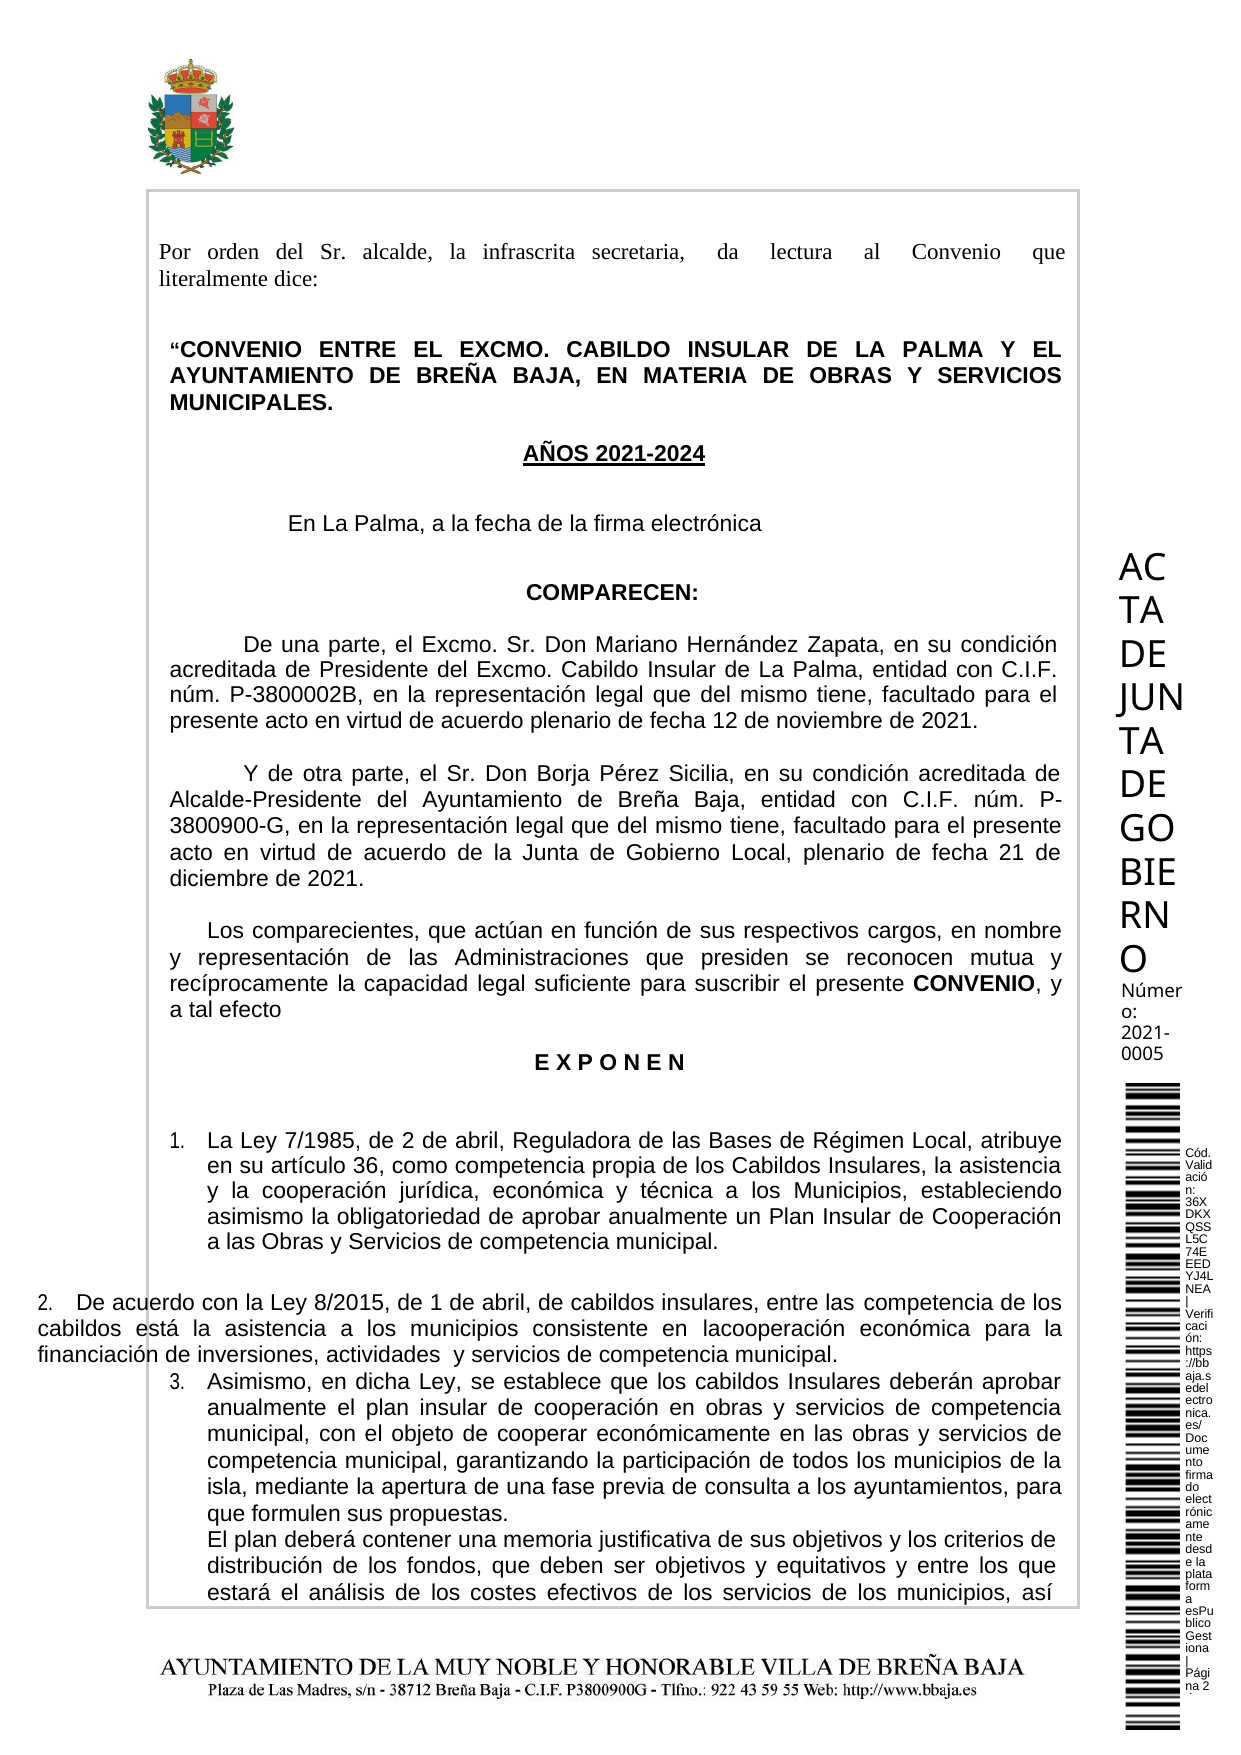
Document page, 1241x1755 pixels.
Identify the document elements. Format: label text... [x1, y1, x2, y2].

text [1117, 717, 1121, 1066]
list Asimismo, en dicha Ley, se establece que los cabildos Insulares deberán aprobar anualmente el plan insular de cooperación en obras y servicios de competencia municipal, con el objeto de cooperar económicamente en las obras y servicios de competencia municipal, garantizando la participación de todos los municipios de la isla, mediante la apertura de una fase previa de consulta a los ayuntamientos, para que formulen sus propuestas. [169, 1368, 1062, 1526]
list La Ley 7/1985, de 2 de abril, Reguladora de las Bases de Régimen Local, atribuye en su artículo 36, como competencia propia de los Cabildos Insulares, la asistencia y la cooperación jurídica, económica y técnica a los Municipios, estableciendo asimismo la obligatoriedad de aprobar anualmente un Plan Insular de Cooperación a las Obras y Servicios de competencia municipal. [169, 1128, 1062, 1254]
list De acuerdo con la Ley 8/2015, de 1 de abril, de cabildos insulares, entre las competencia de los cabildos está la asistencia a los municipios consistente en lacooperación económica para la financiación de inversiones, actividades y servicios de competencia municipal. [149, 1289, 1062, 1368]
text Por orden del Sr. alcalde, la infrascrita secretaria, da lectura al Convenio que literalmente dice: [159, 238, 1066, 291]
text El plan deberá contener una memoria justificativa de sus objetivos y los criterios de distribución de los fondos, que deben ser objetivos y equitativos y entre los que estará el análisis de los costes efectivos de los servicios de los municipios, así [207, 1526, 1057, 1605]
text ACTA DE JUNTA DE GOBIERNO [1119, 545, 1186, 981]
text Los comparecientes, que actúan en función de sus respectivos cargos, en nombre y representación de las Administraciones que presiden se reconocen mutua y recíprocamente la capacidad legal suficiente para suscribir el presente CONVENIO, y a tal efecto [169, 917, 1063, 1023]
text [1080, 510, 1191, 537]
subtitle E X P O N E N [1080, 1049, 1181, 1075]
text Cód. Validación: 36XDKXQSSL5C74EEEDYJ4LNEA | Verificación: https://bbaja.sedelectronica.es/ Documento firmado electrónicamente desde la plataforma esPublico Gestiona | Página 2 de 11 [1185, 1147, 1214, 1694]
subtitle “CONVENIO ENTRE EL EXCMO. CABILDO INSULAR DE LA PALMA Y EL AYUNTAMIENTO DE BREÑA BAJA, EN MATERIA DE OBRAS Y SERVICIOS MUNICIPALES. [169, 336, 1062, 415]
text [1080, 440, 1187, 467]
subtitle E X P O N E N [149, 1049, 1077, 1075]
subtitle E X P O N E N [37, 1049, 146, 1075]
text Número: 2021-0005 Fecha: 24/01/2022 [1121, 981, 1186, 1066]
text Y de otra parte, el Sr. Don Borja Pérez Sicilia, en su condición acreditada de Alcalde-Presidente del Ayuntamiento de Breña Baja, entidad con C.I.F. núm. P- 3800900-G, en la representación legal que del mismo tiene, facultado para el presente acto en virtud de acuerdo de la Junta de Gobierno Local, plenario de fecha 21 de diciembre de 2021. [169, 759, 1062, 891]
text AÑOS 2021-2024 [149, 440, 1077, 467]
text De una parte, el Excmo. Sr. Don Mariano Hernández Zapata, en su condición acreditada de Presidente del Excmo. Cabildo Insular de La Palma, entidad con C.I.F. núm. P-3800002B, en la representación legal que del mismo tiene, facultado para el presente acto en virtud de acuerdo plenario de fecha 12 de noviembre de 2021. [169, 632, 1058, 733]
subtitle COMPARECEN: [149, 579, 1077, 605]
text En La Palma, a la fecha de la firma electrónica [288, 510, 1077, 537]
text [40, 440, 146, 467]
subtitle [1080, 579, 1117, 605]
subtitle [37, 579, 146, 605]
list De acuerdo con la Ley 8/2015, de 1 de abril, de cabildos insulares, entre las competencia de los cabildos está la asistencia a los municipios consistente en lacooperación económica para la financiación de inversiones, actividades y servicios de competencia municipal. [37, 1289, 146, 1368]
